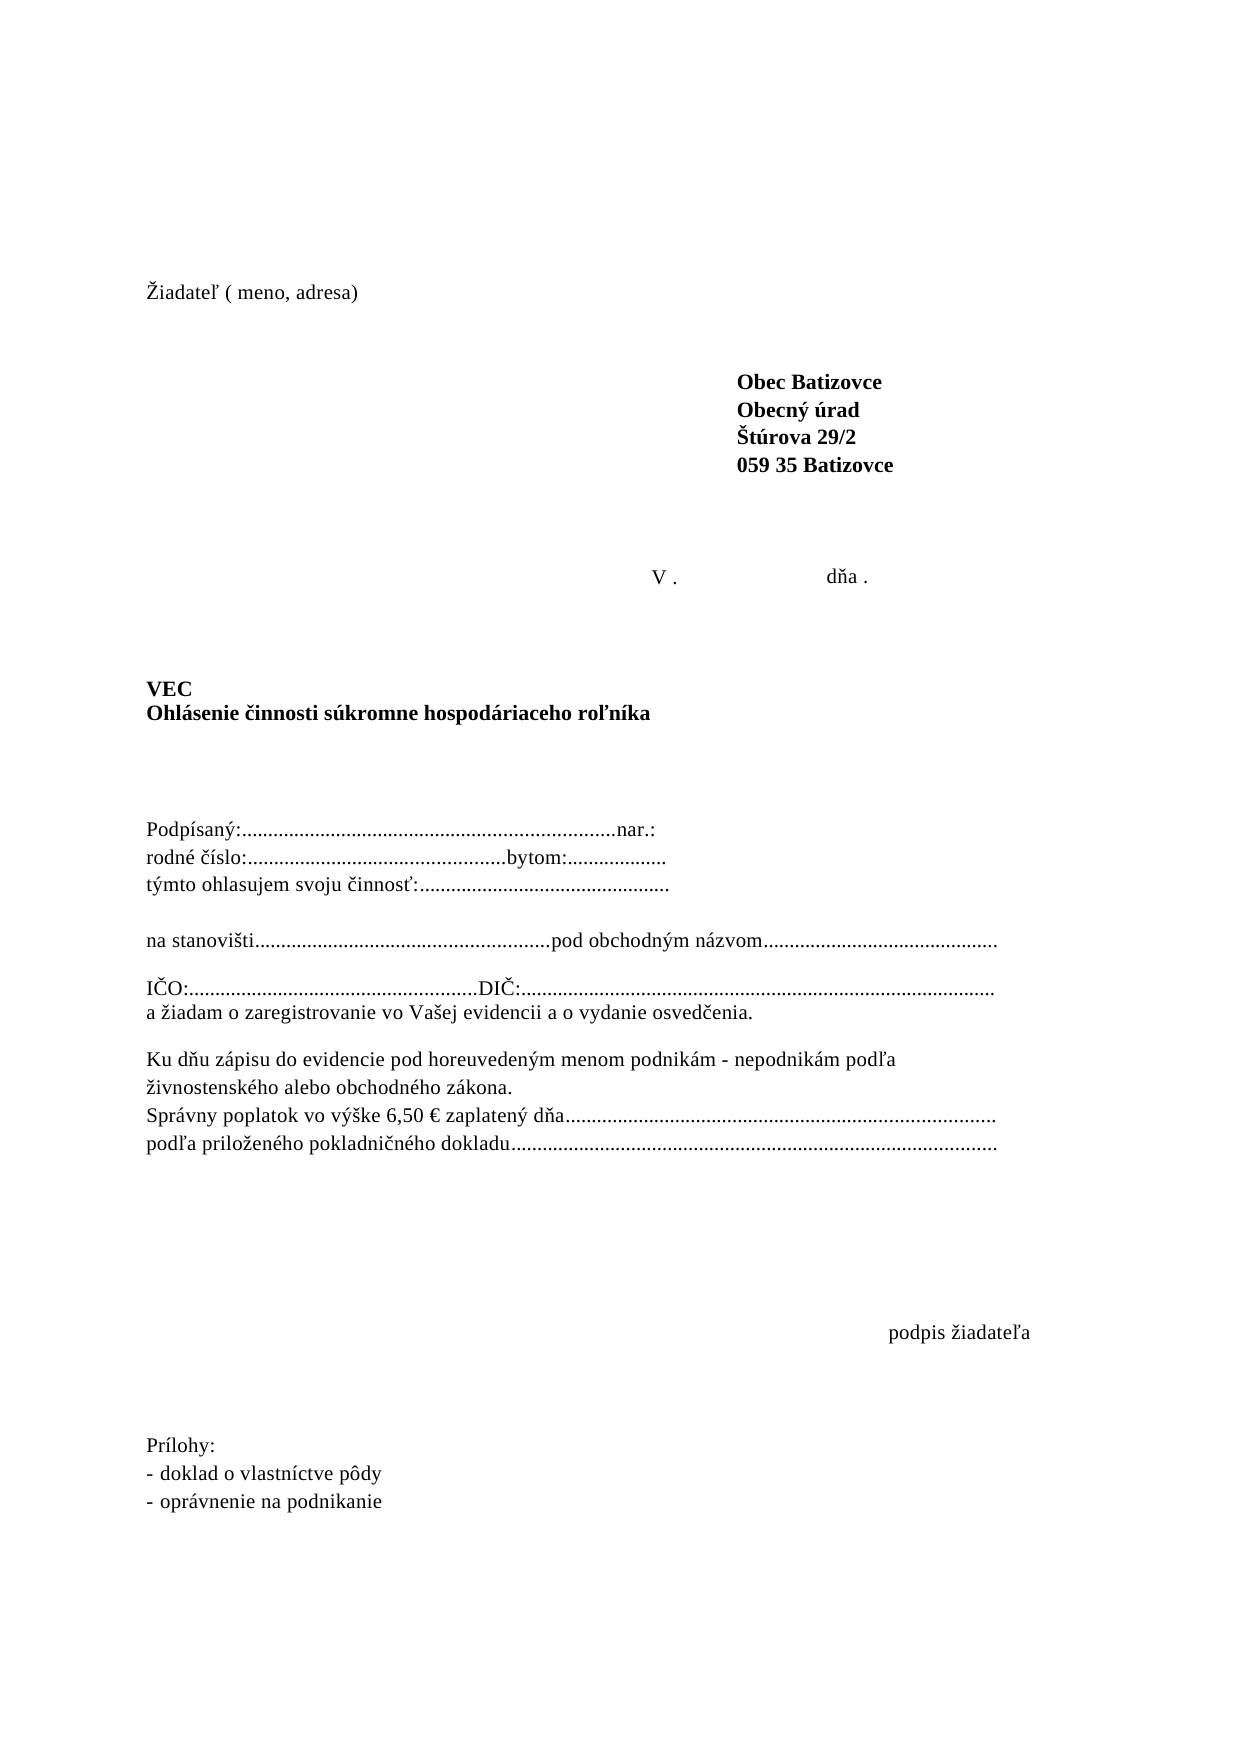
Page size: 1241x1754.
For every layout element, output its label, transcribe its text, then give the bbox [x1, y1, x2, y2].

list oprávnenie na podnikanie [146, 1486, 1047, 1514]
text VEC [146, 679, 1047, 701]
text Prílohy: [146, 1430, 1047, 1458]
text rodné číslo: bytom: [146, 842, 1047, 870]
text na stanovišti pod obchodným názvom [146, 931, 1047, 952]
text a žiadam o zaregistrovanie vo Vašej evidencii a o vydanie osvedčenia. [146, 1002, 1047, 1023]
text Podpísaný: nar.: [146, 815, 1047, 842]
list doklad o vlastníctve pôdy [146, 1458, 1047, 1486]
text podpis žiadateľa [146, 1323, 1030, 1344]
text Obec Batizovce Obecný úrad Štúrova 29/2 059 35 Batizovce [737, 368, 900, 478]
text dňa . [146, 567, 868, 587]
text Správny poplatok vo výške 6,50 € zaplatený dňa [146, 1100, 1047, 1128]
text Ku dňu zápisu do evidencie pod horeuvedeným menom podnikám - nepodnikám podľa živnostenského alebo obchodného zákona. [146, 1044, 999, 1100]
text Ohlásenie činnosti súkromne hospodáriaceho roľníka [146, 703, 1047, 725]
text týmto ohlasujem svoju činnosť: [146, 870, 1047, 897]
text Žiadateľ ( meno, adresa) [146, 283, 358, 303]
text podľa priloženého pokladničného dokladu [146, 1128, 1047, 1156]
text IČO: DIČ: [146, 979, 1047, 999]
